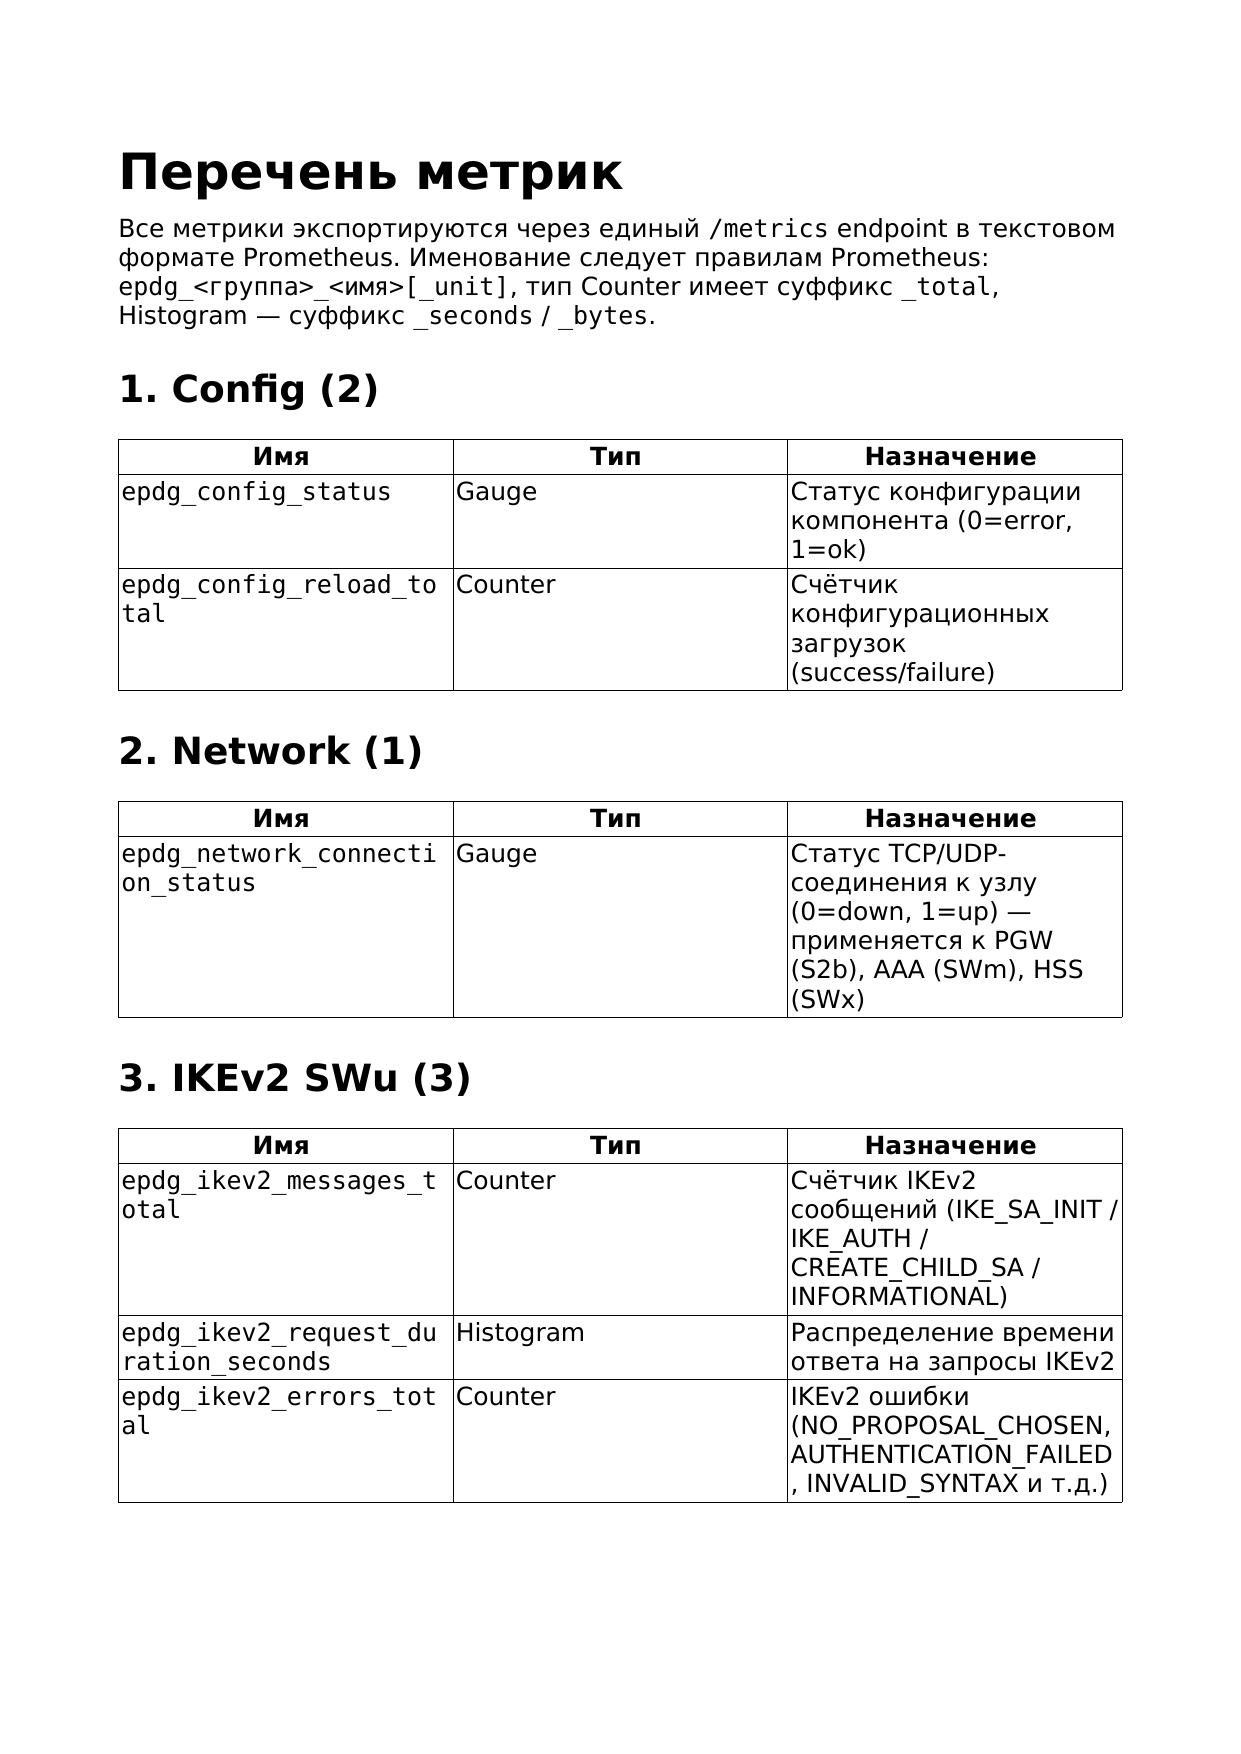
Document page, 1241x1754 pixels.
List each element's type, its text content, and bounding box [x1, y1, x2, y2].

table_cell Счётчик IKEv2 сообщений (IKE_SA_INIT / IKE_AUTH / CREATE_CHILD_SA / INFORMATIONAL) [788, 1164, 1122, 1315]
table_cell Счётчик конфигурационных загрузок (success/failure) [788, 569, 1122, 690]
table_header Имя [119, 1129, 453, 1163]
table_cell Counter [454, 1164, 787, 1315]
subtitle 1. Config (2) [118, 368, 1122, 412]
subtitle Перечень метрик [118, 143, 1122, 201]
subtitle 3. IKEv2 SWu (3) [118, 1057, 1122, 1101]
table_header Тип [454, 1129, 787, 1163]
table_header Имя [119, 440, 453, 474]
table_header Назначение [788, 440, 1122, 474]
table_cell Gauge [454, 837, 787, 1017]
table_header Назначение [788, 802, 1122, 836]
table_cell Gauge [454, 475, 787, 567]
table_header Имя [119, 802, 453, 836]
table_cell epdg_network_connection_status [119, 837, 453, 1017]
table_cell epdg_ikev2_errors_total [119, 1380, 453, 1502]
table_cell Counter [454, 569, 787, 690]
table_header Назначение [788, 1129, 1122, 1163]
table_cell epdg_config_status [119, 475, 453, 567]
table_cell Counter [454, 1380, 787, 1502]
table_cell Статус конфигурации компонента (0=error, 1=ok) [788, 475, 1122, 567]
table_header Тип [454, 802, 787, 836]
table_cell Распределение времени ответа на запросы IKEv2 [788, 1316, 1122, 1379]
table_cell epdg_ikev2_request_duration_seconds [119, 1316, 453, 1379]
subtitle 2. Network (1) [118, 730, 1122, 774]
table_cell Статус TCP/UDP-соединения к узлу (0=down, 1=up) — применяется к PGW (S2b), AAA (SWm), HSS (SWx) [788, 837, 1122, 1017]
table_header Тип [454, 440, 787, 474]
table_cell epdg_ikev2_messages_total [119, 1164, 453, 1315]
text Все метрики экспортируются через единый /metrics endpoint в текстовом формате Prometheus. Именование следует правилам Prometheus: epdg_<группа>_<имя>[_unit], тип Counter имеет суффикс _total, Histogram — суффикс _seconds / _bytes. [118, 214, 1122, 331]
table_cell IKEv2 ошибки (NO_PROPOSAL_CHOSEN, AUTHENTICATION_FAILED, INVALID_SYNTAX и т.д.) [788, 1380, 1122, 1502]
table_cell Histogram [454, 1316, 787, 1379]
table_cell epdg_config_reload_total [119, 569, 453, 690]
